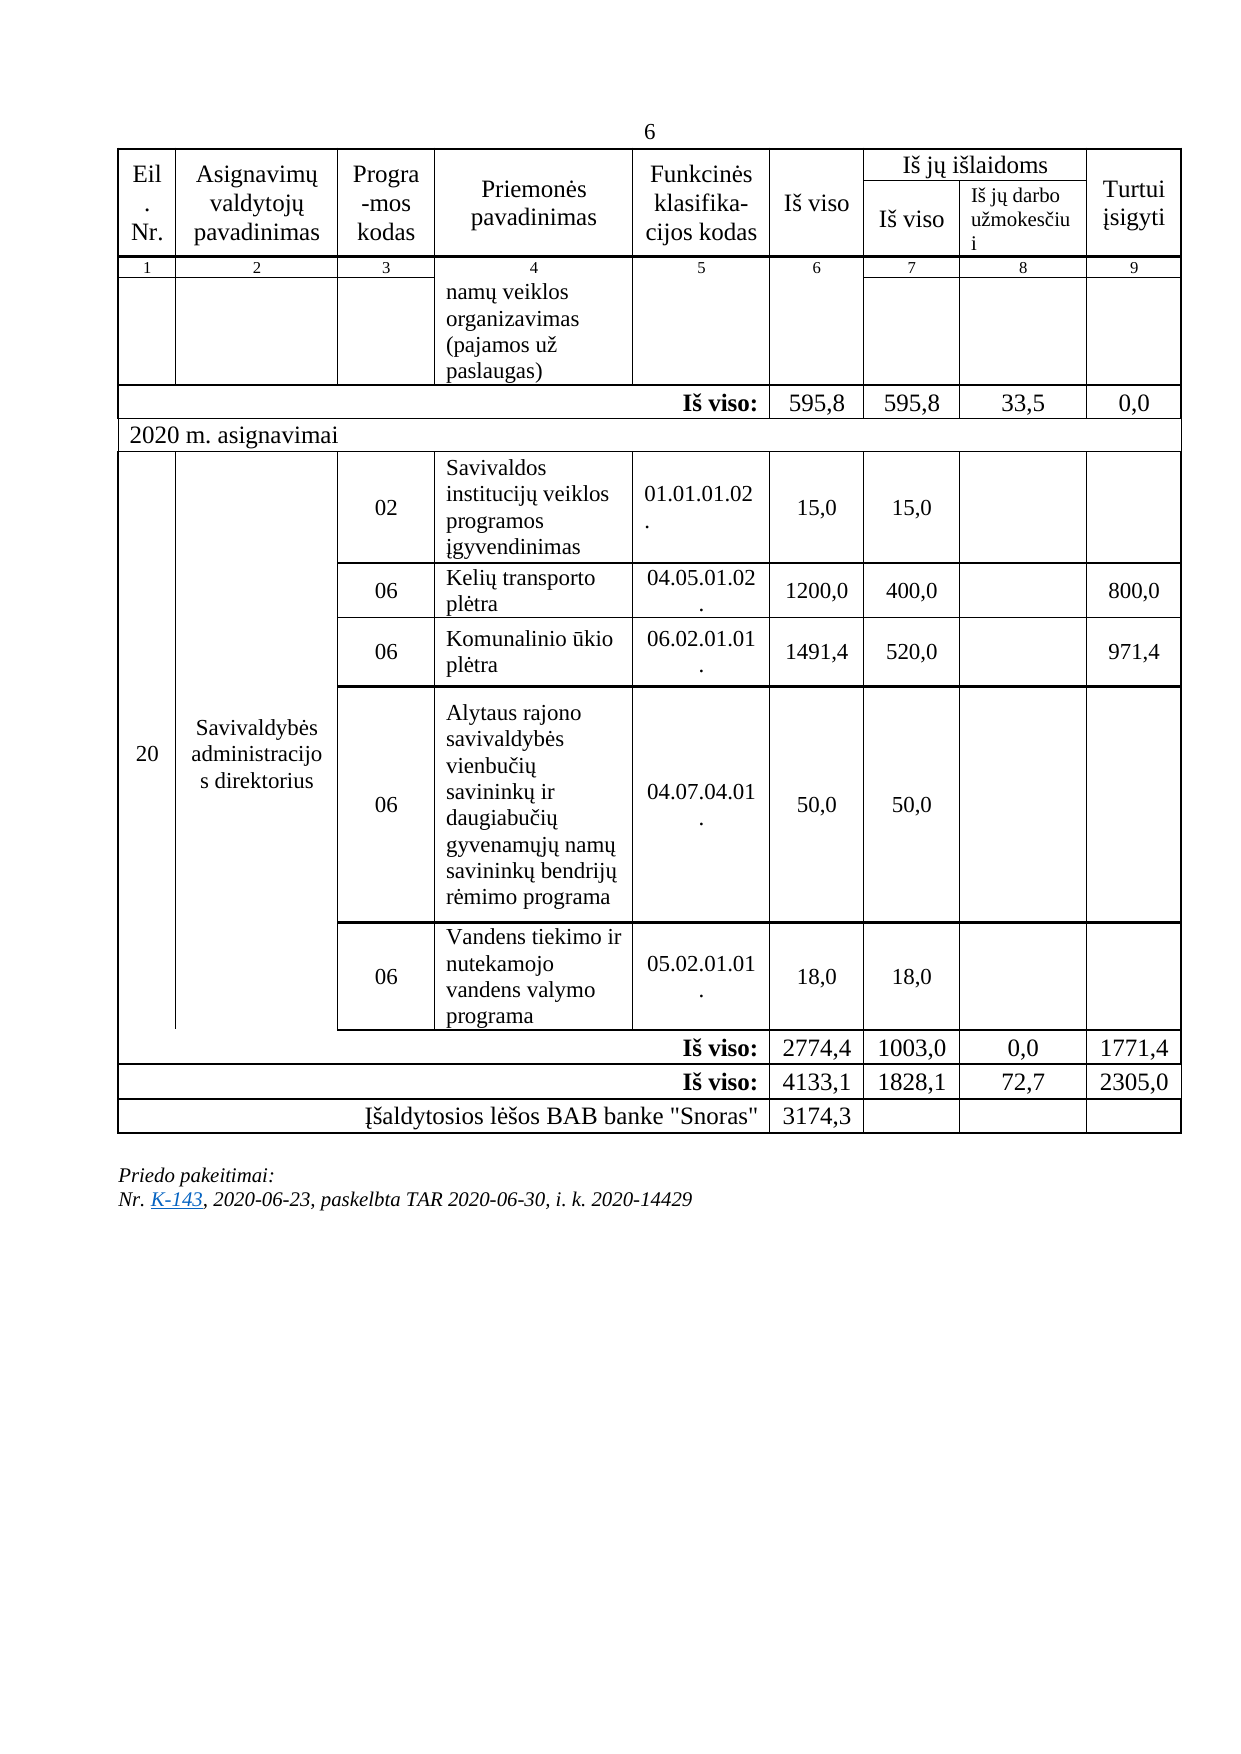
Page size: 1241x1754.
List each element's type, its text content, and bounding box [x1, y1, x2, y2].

table_cell Alytaus rajono savivaldybės vienbučių savininkų ir daugiabučių gyvenamųjų namų savininkų bendrijų rėmimo programa [435, 688, 632, 921]
table_header Funkcinės klasifika-cijos kodas [633, 150, 769, 255]
table_cell [770, 277, 863, 384]
table_cell 2020 m. asignavimai [119, 419, 1181, 451]
table_cell [338, 278, 434, 384]
table_cell [1087, 1100, 1180, 1132]
table_cell [960, 278, 1086, 384]
table_cell 05.02.01.01. [633, 924, 769, 1029]
table_cell 7 [864, 258, 959, 277]
table_cell Komunalinio ūkio plėtra [435, 618, 632, 685]
table_cell 520,0 [864, 618, 959, 685]
table_cell [960, 618, 1086, 685]
table_cell 2 [176, 258, 337, 277]
table_cell 3 [338, 258, 434, 277]
table_cell 8 [960, 258, 1086, 277]
table_cell Iš viso: [119, 1065, 769, 1098]
table_header Iš jų išlaidoms [864, 150, 1086, 180]
table_cell 06.02.01.01. [633, 618, 769, 685]
table_cell 50,0 [770, 688, 863, 921]
table_cell Iš jų darbo užmokesčiui [960, 181, 1086, 255]
table_header Priemonės pavadinimas [435, 150, 632, 255]
table_cell 02 [338, 452, 434, 562]
table_cell 72,7 [960, 1065, 1086, 1098]
table_cell 1003,0 [864, 1031, 959, 1063]
table_header Iš viso [770, 150, 863, 255]
table_cell 1828,1 [864, 1065, 959, 1098]
table_cell Savivaldybės administracijos direktorius [176, 452, 337, 1029]
table_header Progra-mos kodas [338, 150, 434, 255]
table_cell 1200,0 [770, 564, 863, 617]
table_cell [176, 278, 337, 384]
table_cell 06 [338, 924, 434, 1029]
table_cell 5 [633, 258, 769, 277]
table_cell 0,0 [960, 1031, 1086, 1063]
table_cell Vandens tiekimo ir nutekamojo vandens valymo programa [435, 924, 632, 1029]
table_header Eil. Nr. [119, 150, 175, 255]
table_cell 800,0 [1087, 564, 1180, 617]
text Priedo pakeitimai: [118, 1163, 1181, 1187]
table_cell 04.05.01.02. [633, 564, 769, 617]
table_cell Įšaldytosios lėšos BAB banke "Snoras" [119, 1100, 769, 1132]
table_cell 04.07.04.01. [633, 688, 769, 921]
table_header Asignavimų valdytojų pavadinimas [176, 150, 337, 255]
table_cell 15,0 [864, 452, 959, 562]
table_cell 06 [338, 688, 434, 921]
table_cell 01.01.01.02. [633, 452, 769, 562]
table_cell [864, 278, 959, 384]
table_cell 1771,4 [1087, 1031, 1180, 1063]
table_cell 18,0 [770, 924, 863, 1029]
table_cell [1087, 452, 1180, 562]
table_cell 1 [119, 258, 175, 277]
table_cell [960, 452, 1086, 562]
table_cell 06 [338, 564, 434, 617]
table_cell 15,0 [770, 452, 863, 562]
table_cell 06 [338, 618, 434, 685]
table_cell 6 [770, 258, 863, 277]
table_cell [864, 1100, 959, 1132]
table_cell Iš viso: [119, 386, 769, 418]
table_cell 50,0 [864, 688, 959, 921]
table_cell [1087, 278, 1180, 384]
table_cell [1087, 924, 1180, 1029]
table_cell 2774,4 [770, 1031, 863, 1063]
table_cell [960, 688, 1086, 921]
table_cell Savivaldos institucijų veiklos programos įgyvendinimas [435, 452, 632, 562]
table_header Turtui įsigyti [1087, 150, 1180, 255]
table_cell namų veiklos organizavimas (pajamos už paslaugas) [435, 277, 632, 384]
table_cell [960, 924, 1086, 1029]
table_cell [960, 564, 1086, 617]
table_cell 971,4 [1087, 618, 1180, 685]
text Nr. K-143, 2020-06-23, paskelbta TAR 2020-06-30, i. k. 2020-14429 [118, 1187, 1181, 1211]
table_cell 20 [119, 452, 175, 1029]
table_cell 595,8 [770, 386, 863, 418]
table_cell [119, 278, 175, 384]
table_cell 2305,0 [1087, 1065, 1181, 1098]
table_cell 33,5 [960, 386, 1086, 418]
table_cell 18,0 [864, 924, 959, 1029]
table_cell [633, 277, 769, 384]
table_cell [960, 1100, 1086, 1132]
table_cell Iš viso [864, 181, 959, 255]
table_cell Kelių transporto plėtra [435, 564, 632, 617]
table_cell 0,0 [1087, 386, 1180, 418]
table_cell 3174,3 [770, 1100, 863, 1132]
table_cell 4133,1 [770, 1065, 863, 1098]
table_cell Iš viso: [119, 1029, 769, 1063]
table_cell 595,8 [864, 386, 959, 418]
table_cell 4 [435, 258, 632, 277]
table_cell 1491,4 [770, 618, 863, 685]
table_cell 400,0 [864, 564, 959, 617]
table_cell [1087, 688, 1180, 921]
table_cell 9 [1087, 258, 1180, 277]
